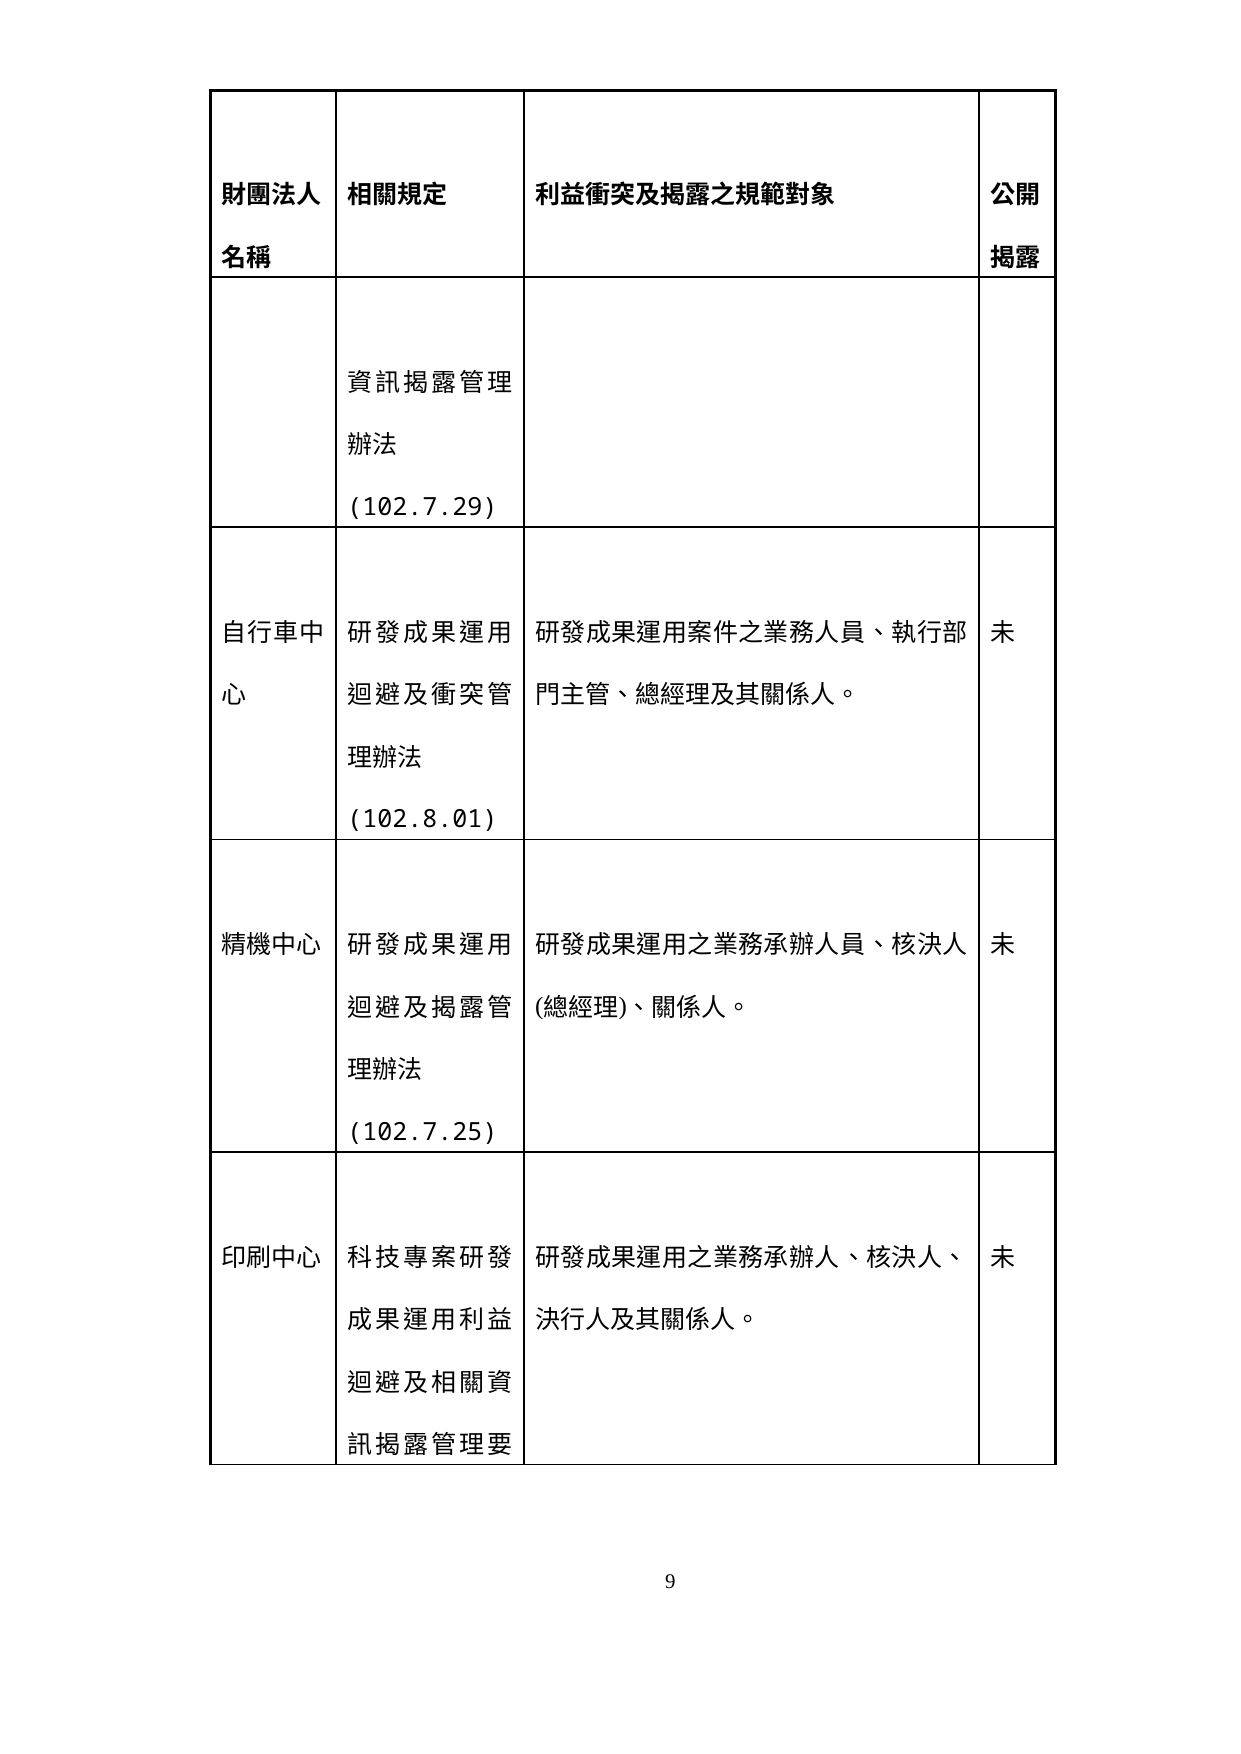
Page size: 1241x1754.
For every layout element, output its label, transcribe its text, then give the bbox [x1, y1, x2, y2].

table_cell 未 [980, 1153, 1054, 1464]
table_cell 未 [980, 840, 1054, 1151]
table_cell 自行車中心 [212, 528, 335, 839]
table_cell 研發成果運用案件之業務人員、執行部門主管、總經理及其關係人。 [525, 528, 978, 839]
table_cell 精機中心 [212, 840, 335, 1151]
table_cell 研發成果運用迴避及衝突管理辦法 (102.8.01) [337, 528, 523, 839]
table_header 利益衝突及揭露之規範對象 [525, 92, 978, 276]
table_cell 研發成果運用之業務承辦人員、核決人(總經理)、關係人。 [525, 840, 978, 1151]
table_cell 研發成果運用迴避及揭露管理辦法 (102.7.25) [337, 840, 523, 1151]
table_cell 印刷中心 [212, 1153, 335, 1464]
table_header 公開揭露 [980, 92, 1054, 276]
table_cell 未 [980, 528, 1054, 839]
table_cell [525, 278, 978, 526]
table_cell 研發成果運用之業務承辦人、核決人、決行人及其關係人。 [525, 1153, 978, 1464]
table_header 財團法人名稱 [212, 92, 335, 276]
table_cell 科技專案研發成果運用利益迴避及相關資訊揭露管理要 [337, 1153, 523, 1464]
table_header 相關規定 [337, 92, 523, 276]
table_cell 資訊揭露管理辦法 (102.7.29) [337, 278, 523, 526]
table_cell [212, 278, 335, 526]
table_cell [980, 278, 1054, 526]
